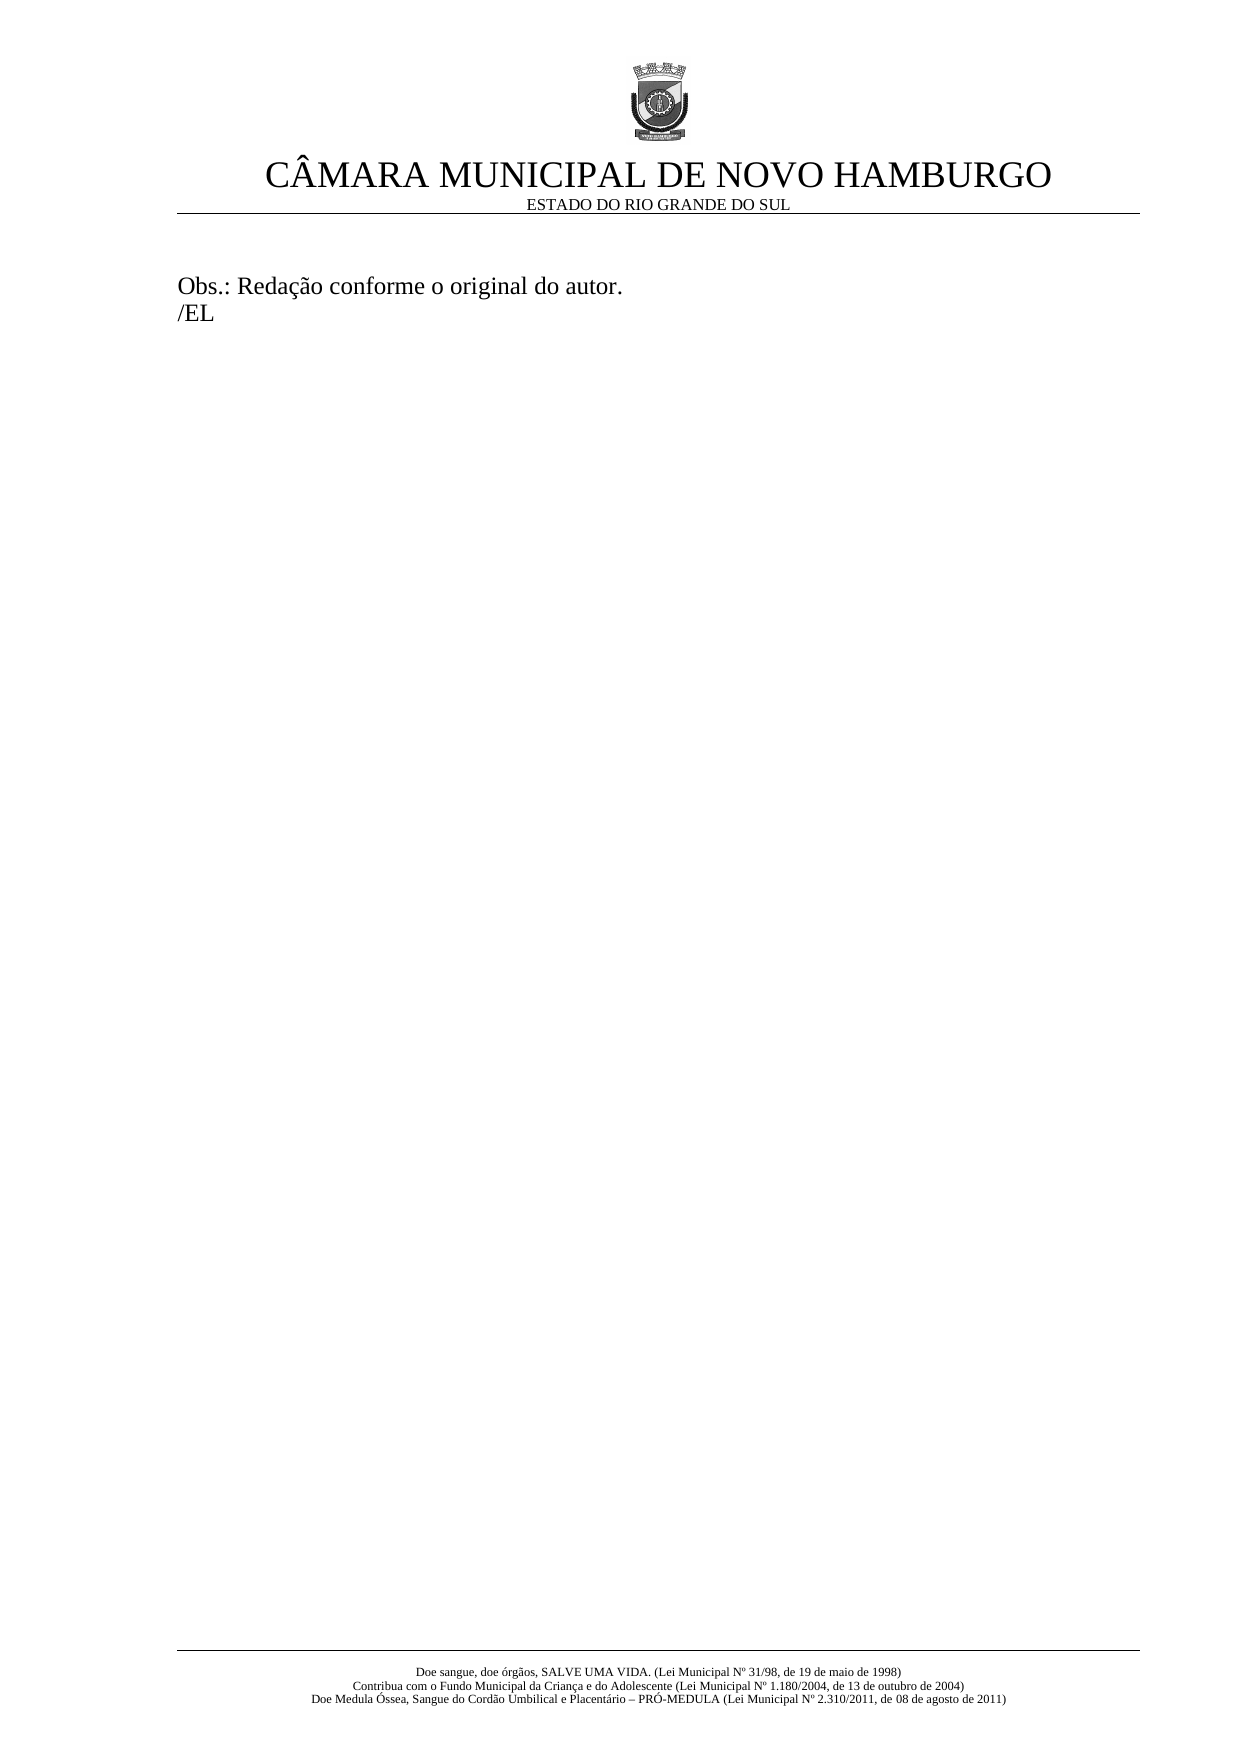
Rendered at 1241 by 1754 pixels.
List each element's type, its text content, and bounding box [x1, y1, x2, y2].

text Obs.: Redação conforme o original do autor. [177, 272, 1140, 299]
text /EL [177, 299, 1140, 327]
